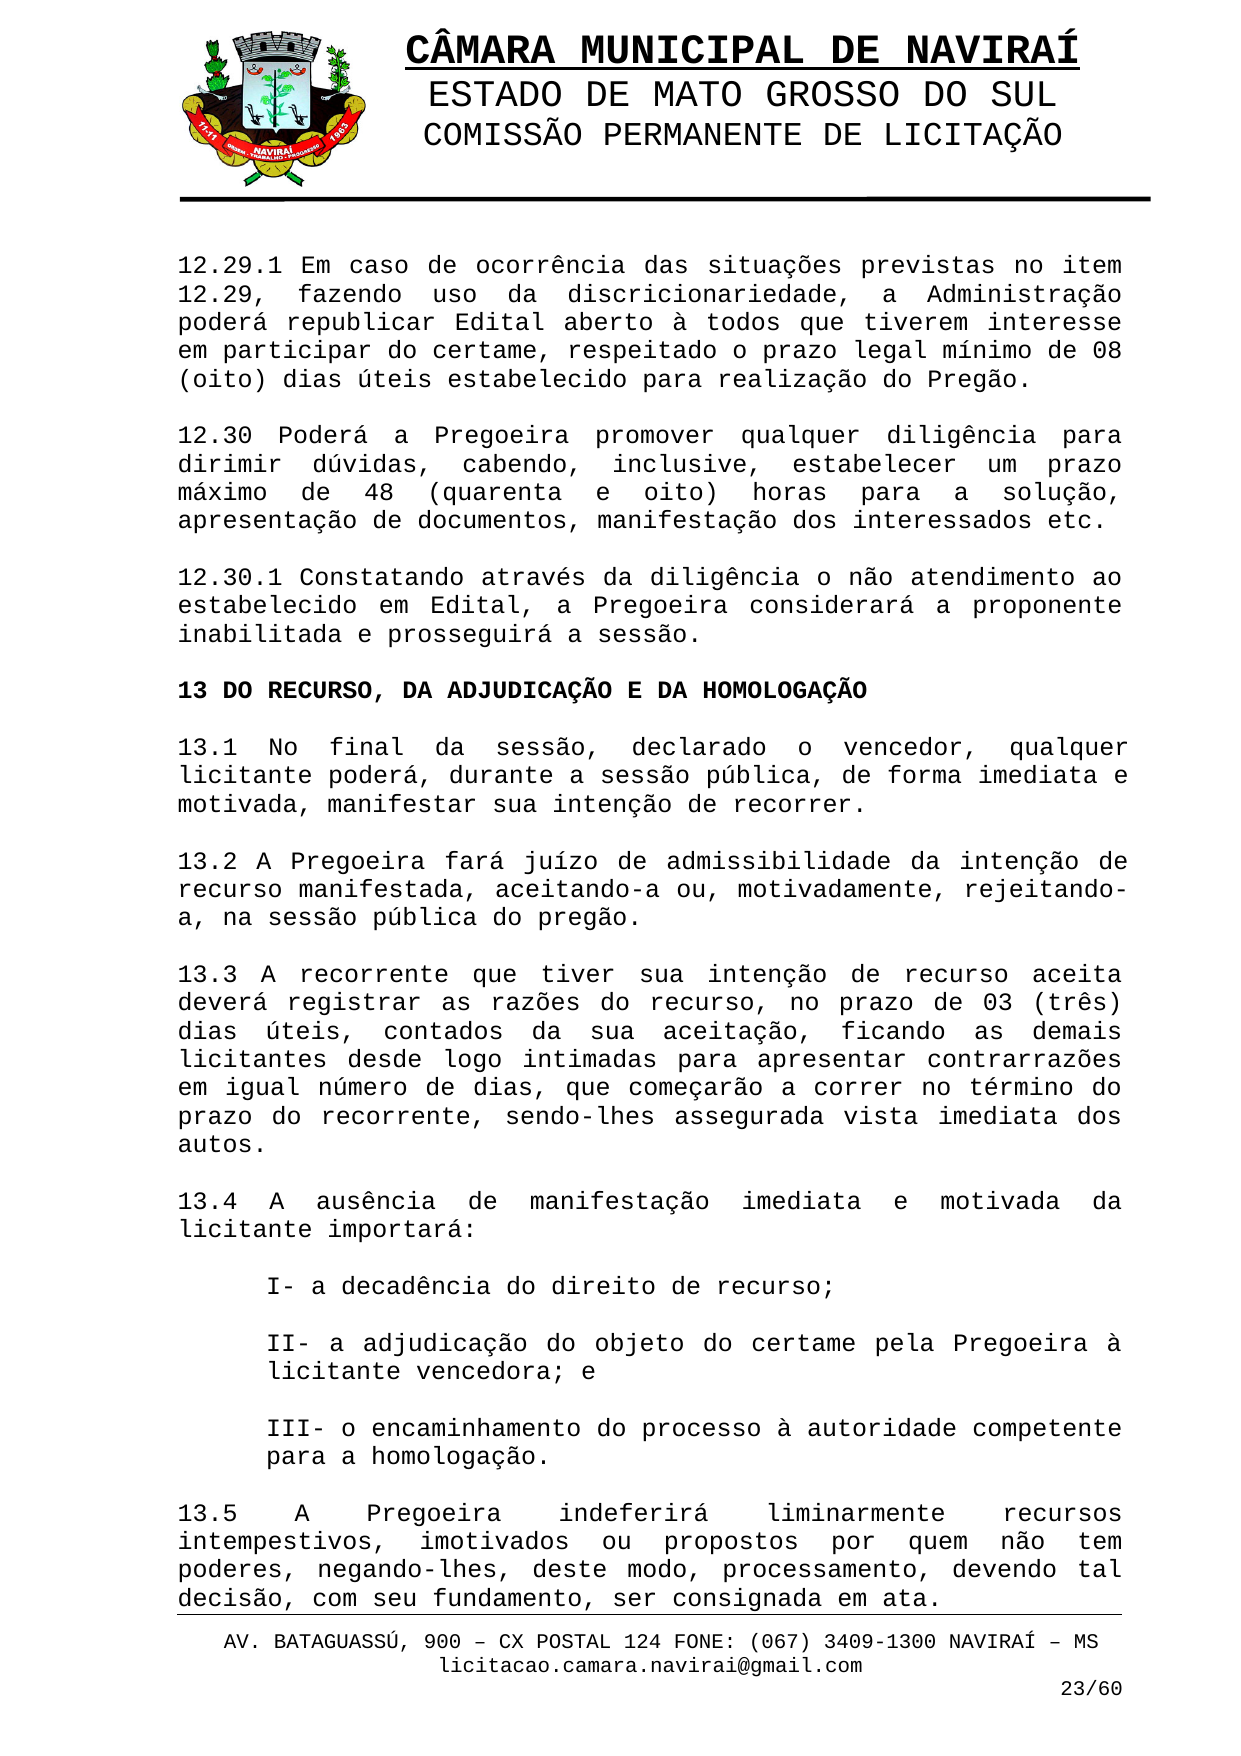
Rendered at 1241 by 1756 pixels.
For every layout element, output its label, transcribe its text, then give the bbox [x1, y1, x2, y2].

text 13.2 A Pregoeira fará juízo de admissibilidade da intenção de recurso manifestada, aceitando-a ou, motivadamente, rejeitando-a, na sessão pública do pregão. [177, 848, 1129, 933]
text 12.30.1 Constatando através da diligência o não atendimento ao estabelecido em Edital, a Pregoeira considerará a proponente inabilitada e prosseguirá a sessão. [177, 564, 1122, 649]
text 13.3 A recorrente que tiver sua intenção de recurso aceita deverá registrar as razões do recurso, no prazo de 03 (três) dias úteis, contados da sua aceitação, ficando as demais licitantes desde logo intimadas para apresentar contrarrazões em igual número de dias, que começarão a correr no término do prazo do recorrente, sendo-lhes assegurada vista imediata dos autos. [177, 962, 1122, 1160]
text 12.30 Poderá a Pregoeira promover qualquer diligência para dirimir dúvidas, cabendo, inclusive, estabelecer um prazo máximo de 48 (quarenta e oito) horas para a solução, apresentação de documentos, manifestação dos interessados etc. [177, 423, 1122, 536]
text 13.5 A Pregoeira indeferirá liminarmente recursos intempestivos, imotivados ou propostos por quem não tem poderes, negando-lhes, deste modo, processamento, devendo tal decisão, com seu fundamento, ser consignada em ata. [177, 1500, 1122, 1614]
text III- o encaminhamento do processo à autoridade competente para a homologação. [266, 1415, 1122, 1472]
text 13.1 No final da sessão, declarado o vencedor, qualquer licitante poderá, durante a sessão pública, de forma imediata e motivada, manifestar sua intenção de recorrer. [177, 734, 1129, 819]
text I- a decadência do direito de recurso; [266, 1274, 1122, 1302]
text 13 DO RECURSO, DA ADJUDICAÇÃO E DA HOMOLOGAÇÃO [177, 678, 1122, 706]
text II- a adjudicação do objeto do certame pela Pregoeira à licitante vencedora; e [266, 1330, 1122, 1387]
text 13.4 A ausência de manifestação imediata e motivada da licitante importará: [177, 1189, 1122, 1245]
text 12.29.1 Em caso de ocorrência das situações previstas no item 12.29, fazendo uso da discricionariedade, a Administração poderá republicar Edital aberto à todos que tiverem interesse em participar do certame, respeitado o prazo legal mínimo de 08 (oito) dias úteis estabelecido para realização do Pregão. [177, 253, 1122, 394]
